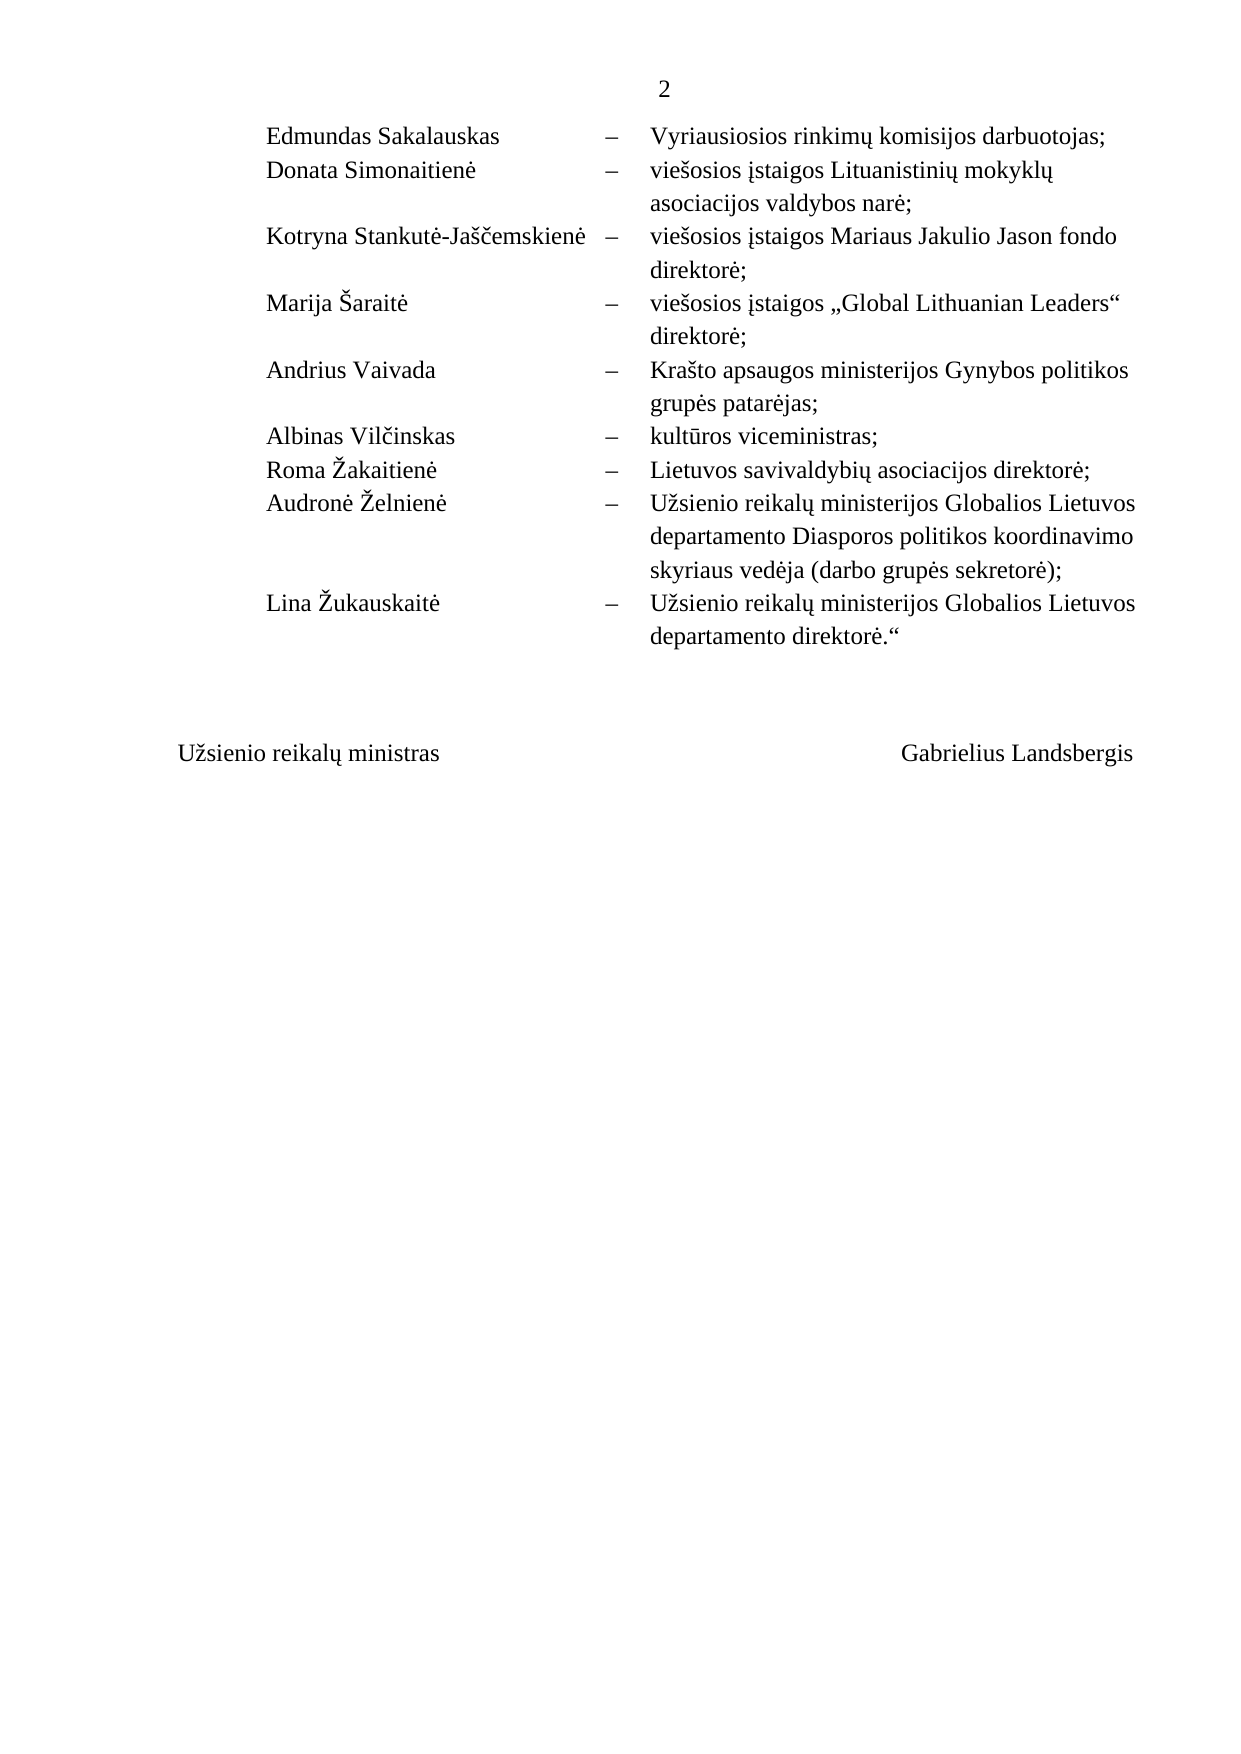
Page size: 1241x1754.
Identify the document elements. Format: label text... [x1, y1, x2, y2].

text Donata Simonaitienė – viešosios įstaigos Lituanistinių mokyklų asociacijos valdybos narė; [266, 151, 1152, 218]
text Edmundas Sakalauskas – Vyriausiosios rinkimų komisijos darbuotojas; [266, 118, 1152, 151]
text Andrius Vaivada – Krašto apsaugos ministerijos Gynybos politikos grupės patarėjas; [266, 351, 1152, 418]
text Roma Žakaitienė – Lietuvos savivaldybių asociacijos direktorė; [266, 451, 1152, 485]
text Audronė Želnienė – Užsienio reikalų ministerijos Globalios Lietuvos departamento Diasporos politikos koordinavimo skyriaus vedėja (darbo grupės sekretorė); [266, 485, 1152, 585]
text Lina Žukauskaitė – Užsienio reikalų ministerijos Globalios Lietuvos departamento direktorė.“ [266, 585, 1152, 651]
text Marija Šaraitė – viešosios įstaigos „Global Lithuanian Leaders“ direktorė; [266, 285, 1152, 351]
text Užsienio reikalų ministras Gabrielius Landsbergis [177, 738, 1152, 766]
text Kotryna Stankutė-Jaščemskienė – viešosios įstaigos Mariaus Jakulio Jason fondo direktorė; [266, 218, 1152, 285]
text Albinas Vilčinskas – kultūros viceministras; [266, 418, 1152, 451]
